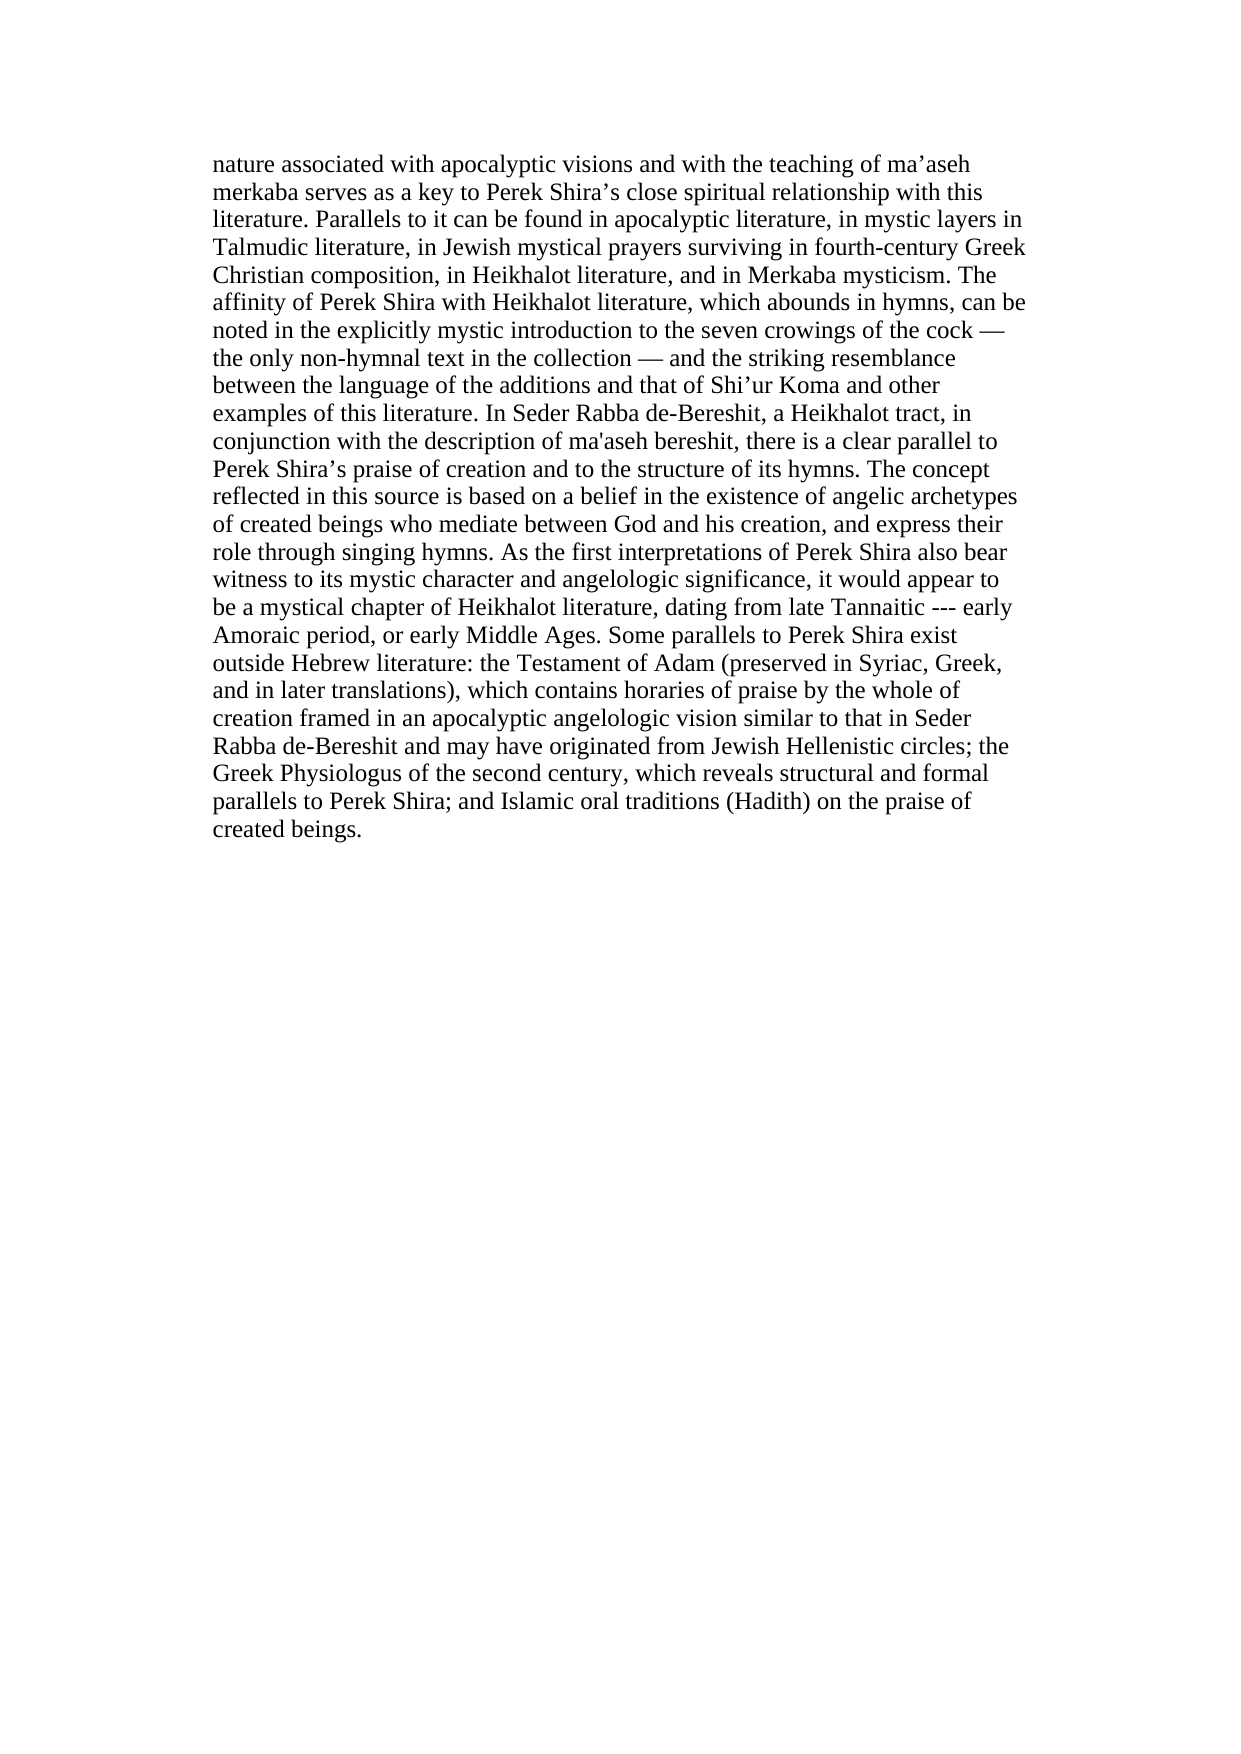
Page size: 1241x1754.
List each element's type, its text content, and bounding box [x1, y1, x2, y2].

text nature associated with apocalyptic visions and with the teaching of ma’aseh merkaba serves as a key to Perek Shira’s close spiritual relationship with this literature. Parallels to it can be found in apocalyptic literature, in mystic layers in Talmudic literature, in Jewish mystical prayers surviving in fourth-century Greek Christian composition, in Heikhalot literature, and in Merkaba mysticism. The affinity of Perek Shira with Heikhalot literature, which abounds in hymns, can be noted in the explicitly mystic introduction to the seven crowings of the cock — the only non-hymnal text in the collection — and the striking resemblance between the language of the additions and that of Shi’ur Koma and other examples of this literature. In Seder Rabba de-Bereshit, a Heikhalot tract, in conjunction with the description of ma'aseh bereshit, there is a clear parallel to Perek Shira’s praise of creation and to the structure of its hymns. The concept reflected in this source is based on a belief in the existence of angelic archetypes of created beings who mediate between God and his creation, and express their role through singing hymns. As the first interpretations of Perek Shira also bear witness to its mystic character and angelologic significance, it would appear to be a mystical chapter of Heikhalot literature, dating from late Tannaitic --- early Amoraic period, or early Middle Ages. Some parallels to Perek Shira exist outside Hebrew literature: the Testament of Adam (preserved in Syriac, Greek, and in later translations), which contains horaries of praise by the whole of creation framed in an apocalyptic angelologic vision similar to that in Seder Rabba de-Bereshit and may have originated from Jewish Hellenistic circles; the Greek Physiologus of the second century, which reveals structural and formal parallels to Perek Shira; and Islamic oral traditions (Hadith) on the praise of created beings. [212, 150, 1028, 843]
